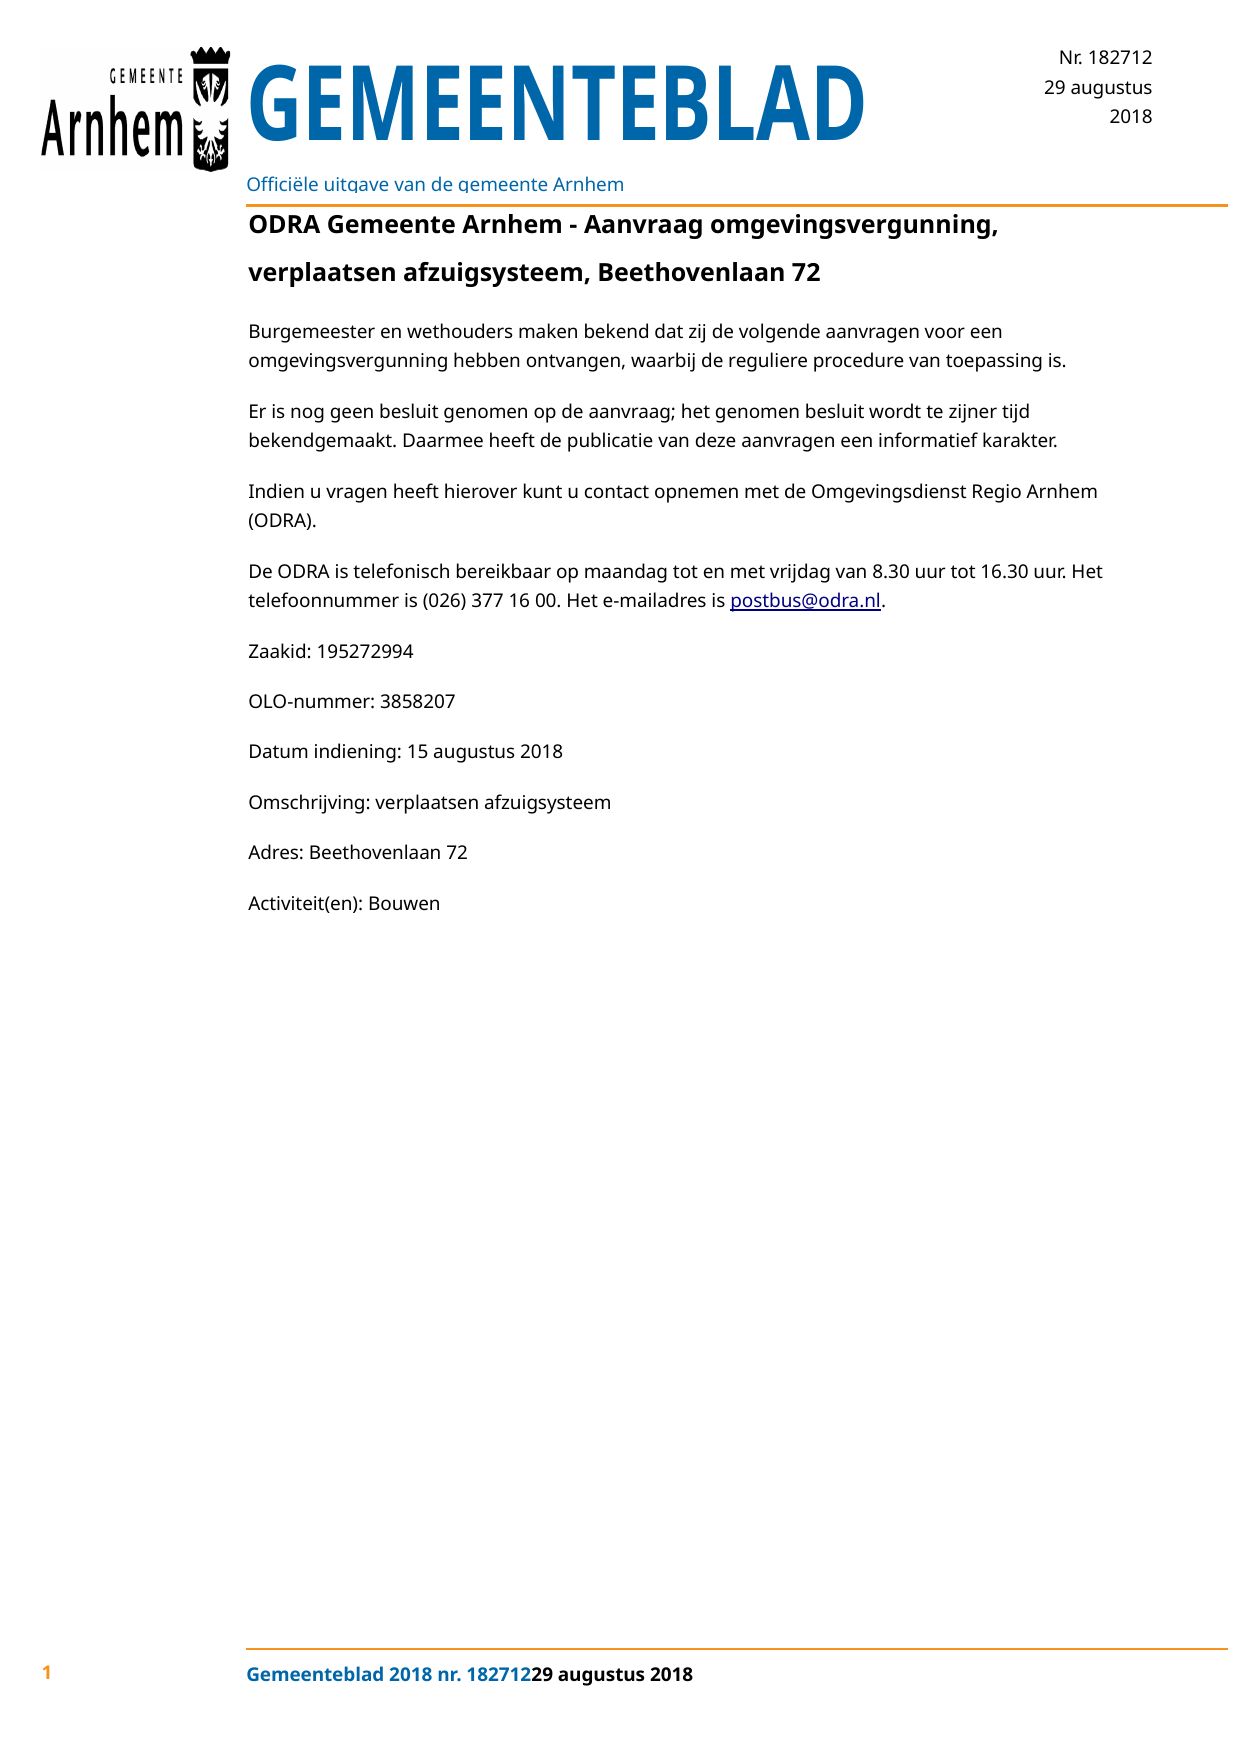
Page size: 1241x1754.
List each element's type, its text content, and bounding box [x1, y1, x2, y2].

text Burgemeester en wethouders maken bekend dat zij de volgende aanvragen voor een omgevingsvergunning hebben ontvangen, waarbij de reguliere procedure van toepassing is. [248, 318, 1152, 373]
text OLO-nummer: 3858207 [248, 688, 1152, 714]
text Zaakid: 195272994 [248, 638, 1152, 664]
text Datum indiening: 15 augustus 2018 [248, 739, 1152, 764]
text Indien u vragen heeft hierover kunt u contact opnemen met de Omgevingsdienst Regio Arnhem (ODRA). [248, 478, 1152, 533]
text Er is nog geen besluit genomen op de aanvraag; het genomen besluit wordt te zijner tijd bekendgemaakt. Daarmee heeft de publicatie van deze aanvragen een informatief karakter. [248, 398, 1152, 453]
text ODRA Gemeente Arnhem - Aanvraag omgevingsvergunning, verplaatsen afzuigsysteem, Beethovenlaan 72 [248, 207, 1152, 288]
text Omschrijving: verplaatsen afzuigsysteem [248, 789, 1152, 815]
text Adres: Beethovenlaan 72 [248, 839, 1152, 865]
text Activiteit(en): Bouwen [248, 890, 1152, 916]
text De ODRA is telefonisch bereikbaar op maandag tot en met vrijdag van 8.30 uur tot 16.30 uur. Het telefoonnummer is (026) 377 16 00. Het e-mailadres is postbus@odra.nl. [248, 558, 1152, 613]
picture [41, 47, 231, 172]
